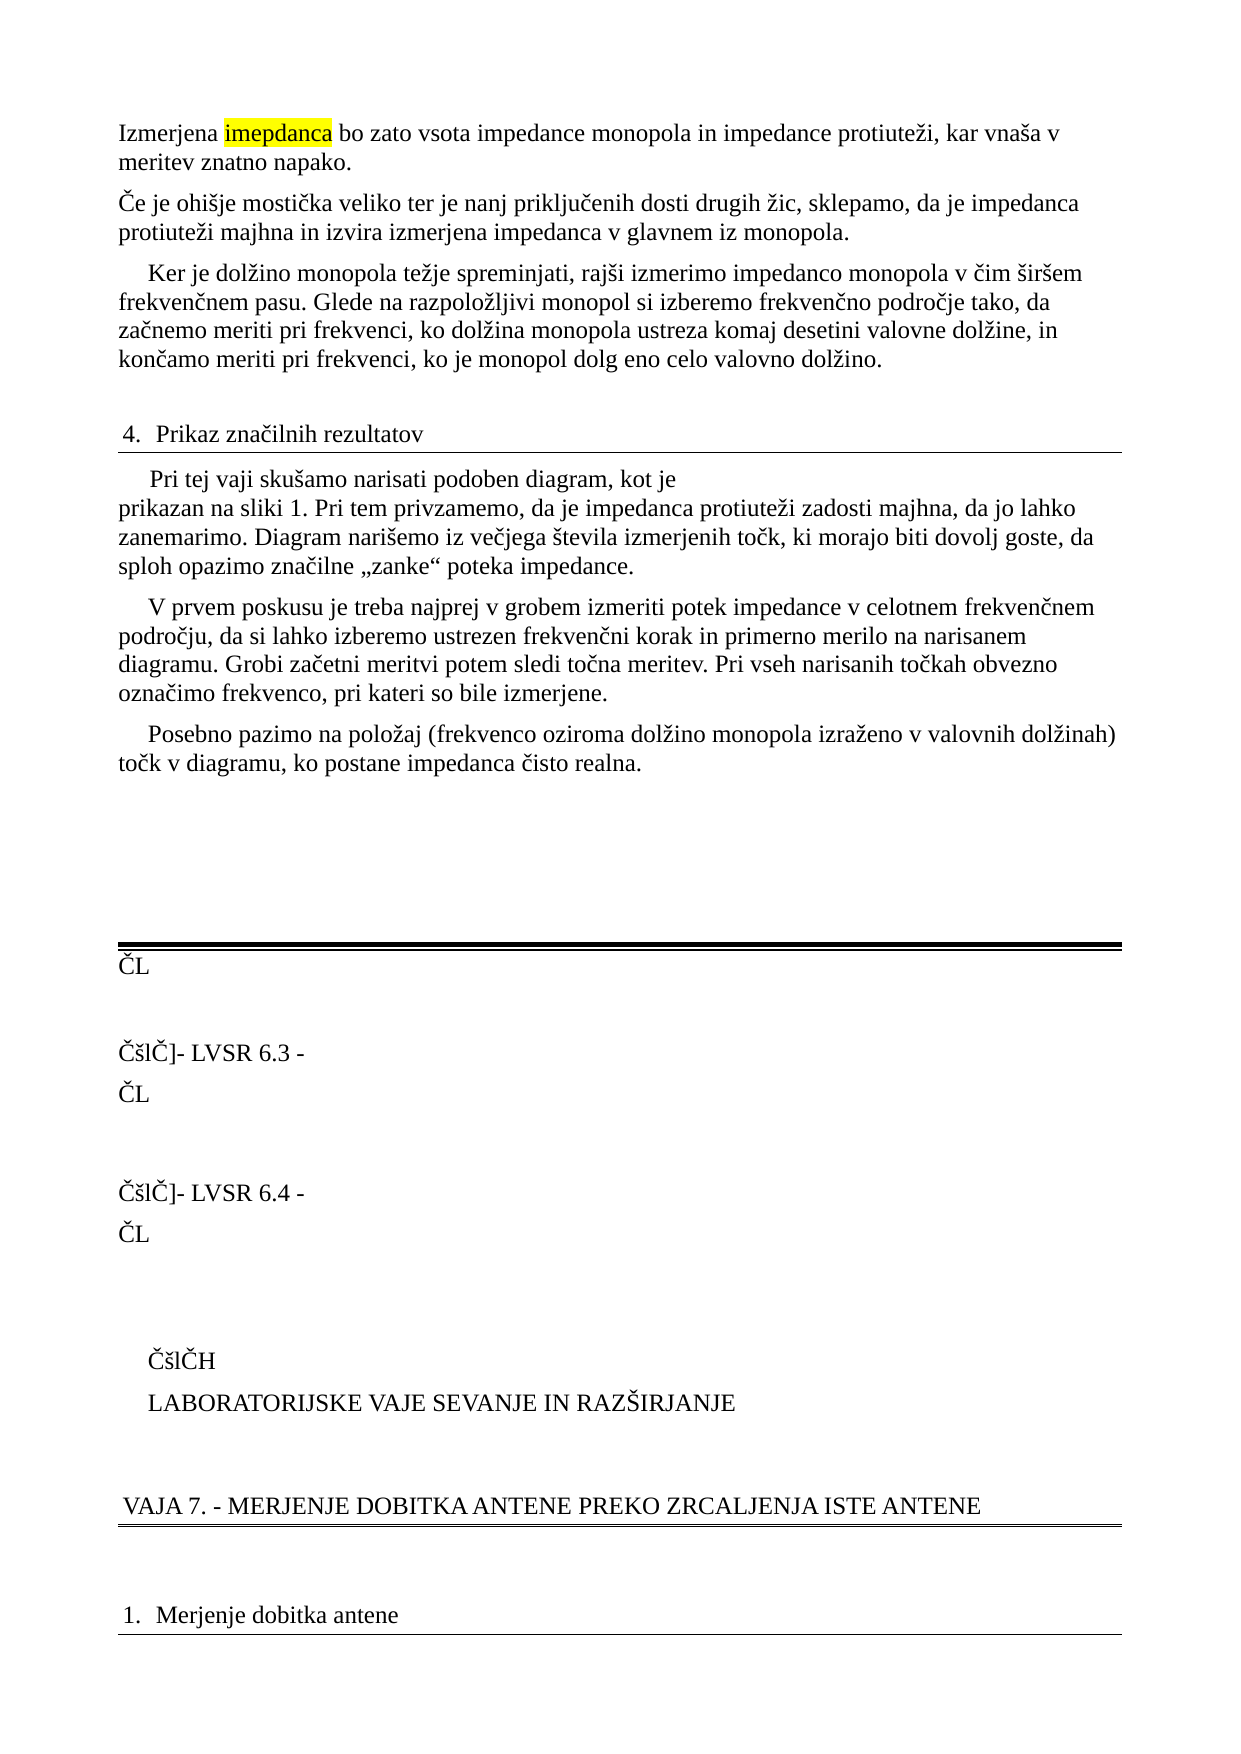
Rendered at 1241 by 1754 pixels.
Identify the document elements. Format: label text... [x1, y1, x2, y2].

text 1. Merjenje dobitka antene [118, 1596, 1122, 1634]
text ČL [118, 1079, 1122, 1108]
text V prvem poskusu je treba najprej v grobem izmeriti potek impedance v celotnem frekvenčnem področju, da si lahko izberemo ustrezen frekvenčni korak in primerno merilo na narisanem diagramu. Grobi začetni meritvi potem sledi točna meritev. Pri vseh narisanih točkah obvezno označimo frekvenco, pri kateri so bile izmerjene. [118, 592, 1122, 707]
text 4. Prikaz značilnih rezultatov [118, 414, 1122, 452]
text Če je ohišje mostička veliko ter je nanj priključenih dosti drugih žic, sklepamo, da je impedanca protiuteži majhna in izvira izmerjena impedanca v glavnem iz monopola. [118, 188, 1122, 246]
text Pri tej vaji skušamo narisati podoben diagram, kot je [118, 464, 1122, 493]
text ČL [118, 951, 1122, 980]
text Posebno pazimo na položaj (frekvenco oziroma dolžino monopola izraženo v valovnih dolžinah) točk v diagramu, ko postane impedanca čisto realna. [118, 719, 1122, 777]
text ČL [118, 1219, 1122, 1248]
text ČšlČH [148, 1346, 1122, 1375]
text ČšlČ]- LVSR 6.3 - [118, 1038, 1122, 1066]
text ČšlČ]- LVSR 6.4 - [118, 1178, 1122, 1206]
text prikazan na sliki 1. Pri tem privzamemo, da je impedanca protiuteži zadosti majhna, da jo lahko zanemarimo. Diagram narišemo iz večjega števila izmerjenih točk, ki morajo biti dovolj goste, da sploh opazimo značilne „zanke“ poteka impedance. [118, 493, 1122, 579]
text Izmerjena imepdanca bo zato vsota impedance monopola in impedance protiuteži, kar vnaša v meritev znatno napako. [118, 118, 1122, 176]
text VAJA 7. - MERJENJE DOBITKA ANTENE PREKO ZRCALJENJA ISTE ANTENE [118, 1486, 1122, 1524]
text Ker je dolžino monopola težje spreminjati, rajši izmerimo impedanco monopola v čim širšem frekvenčnem pasu. Glede na razpoložljivi monopol si izberemo frekvenčno področje tako, da začnemo meriti pri frekvenci, ko dolžina monopola ustreza komaj desetini valovne dolžine, in končamo meriti pri frekvenci, ko je monopol dolg eno celo valovno dolžino. [118, 258, 1122, 373]
text LABORATORIJSKE VAJE SEVANJE IN RAZŠIRJANJE [148, 1388, 1122, 1416]
